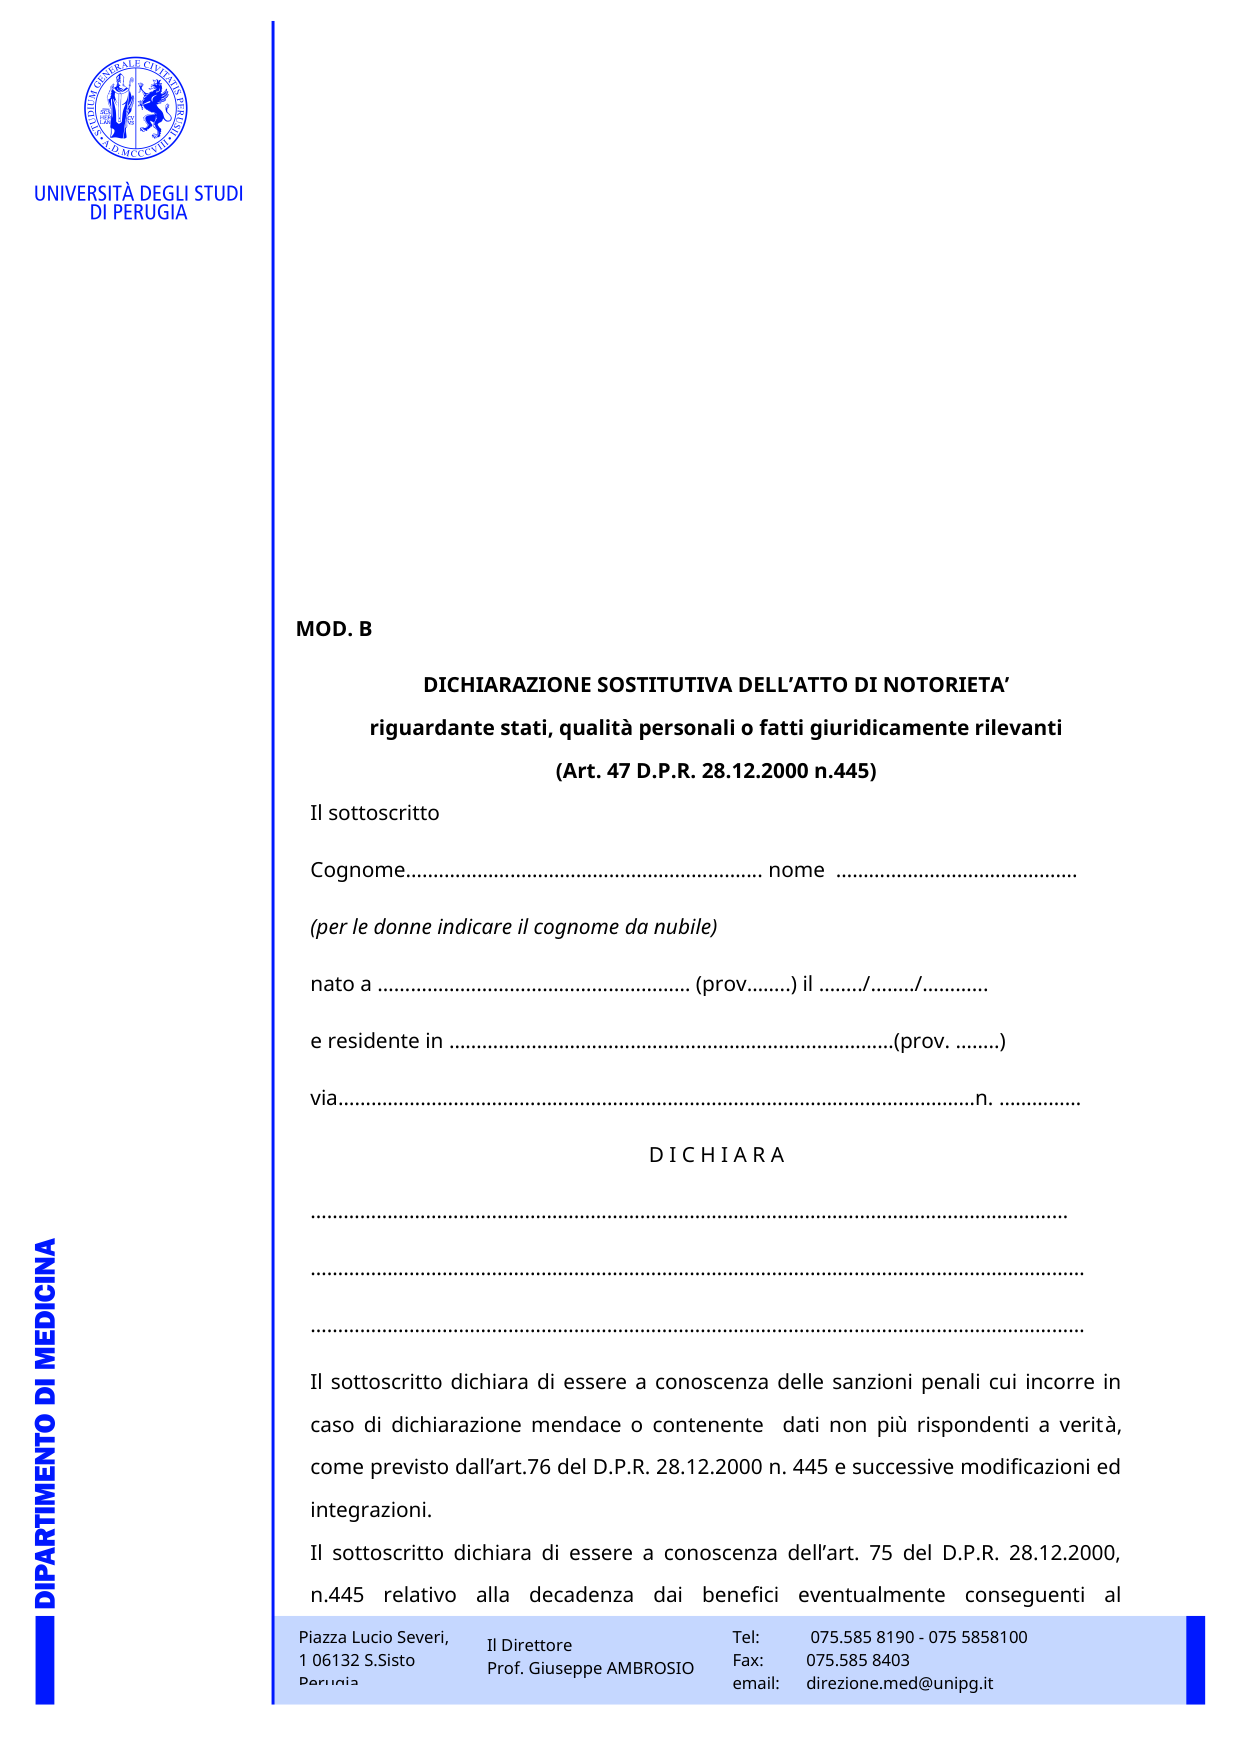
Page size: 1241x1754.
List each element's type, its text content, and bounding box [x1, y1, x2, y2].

text Il sottoscritto dichiara di essere a conoscenza delle sanzioni penali cui incorre in caso di dichiarazione mendace o contenente dati non più rispondenti a verità, come previsto dall’art.76 del D.P.R. 28.12.2000 n. 445 e successive modificazioni ed integrazioni. [310, 1367, 1122, 1523]
text Il sottoscritto dichiara di essere a conoscenza dell’art. 75 del D.P.R. 28.12.2000, n.445 relativo alla decadenza dai benefici eventualmente conseguenti al [310, 1538, 1122, 1609]
text D I C H I A R A [310, 1140, 1122, 1168]
text riguardante stati, qualità personali o fatti giuridicamente rilevanti [310, 713, 1122, 742]
text …………………………………………………………………………………………………………………………… [310, 1253, 1122, 1282]
text DICHIARAZIONE SOSTITUTIVA DELL’ATTO DI NOTORIETA’ [310, 671, 1122, 699]
text via……………………………………………………………………………………………..………n. …………… [310, 1083, 1122, 1111]
text MOD. B [295, 614, 1122, 642]
text (Art. 47 D.P.R. 28.12.2000 n.445) [310, 756, 1122, 784]
text ………………………………………………………………………………………………………………………… [310, 1197, 1122, 1225]
text nato a ………………………………………………… (prov……..) il ……../……../………... [310, 969, 1122, 997]
text Il sottoscritto [310, 798, 1122, 827]
text …………………………………………………………………………………………………………………………… [310, 1310, 1122, 1339]
picture [0, 0, 1241, 1740]
text Cognome….………………………………………………….... nome ………….…………………………. [310, 855, 1122, 884]
text (per le donne indicare il cognome da nubile) [310, 912, 1122, 941]
text e residente in ………………………………………………………………………(prov. ……..) [310, 1026, 1122, 1054]
